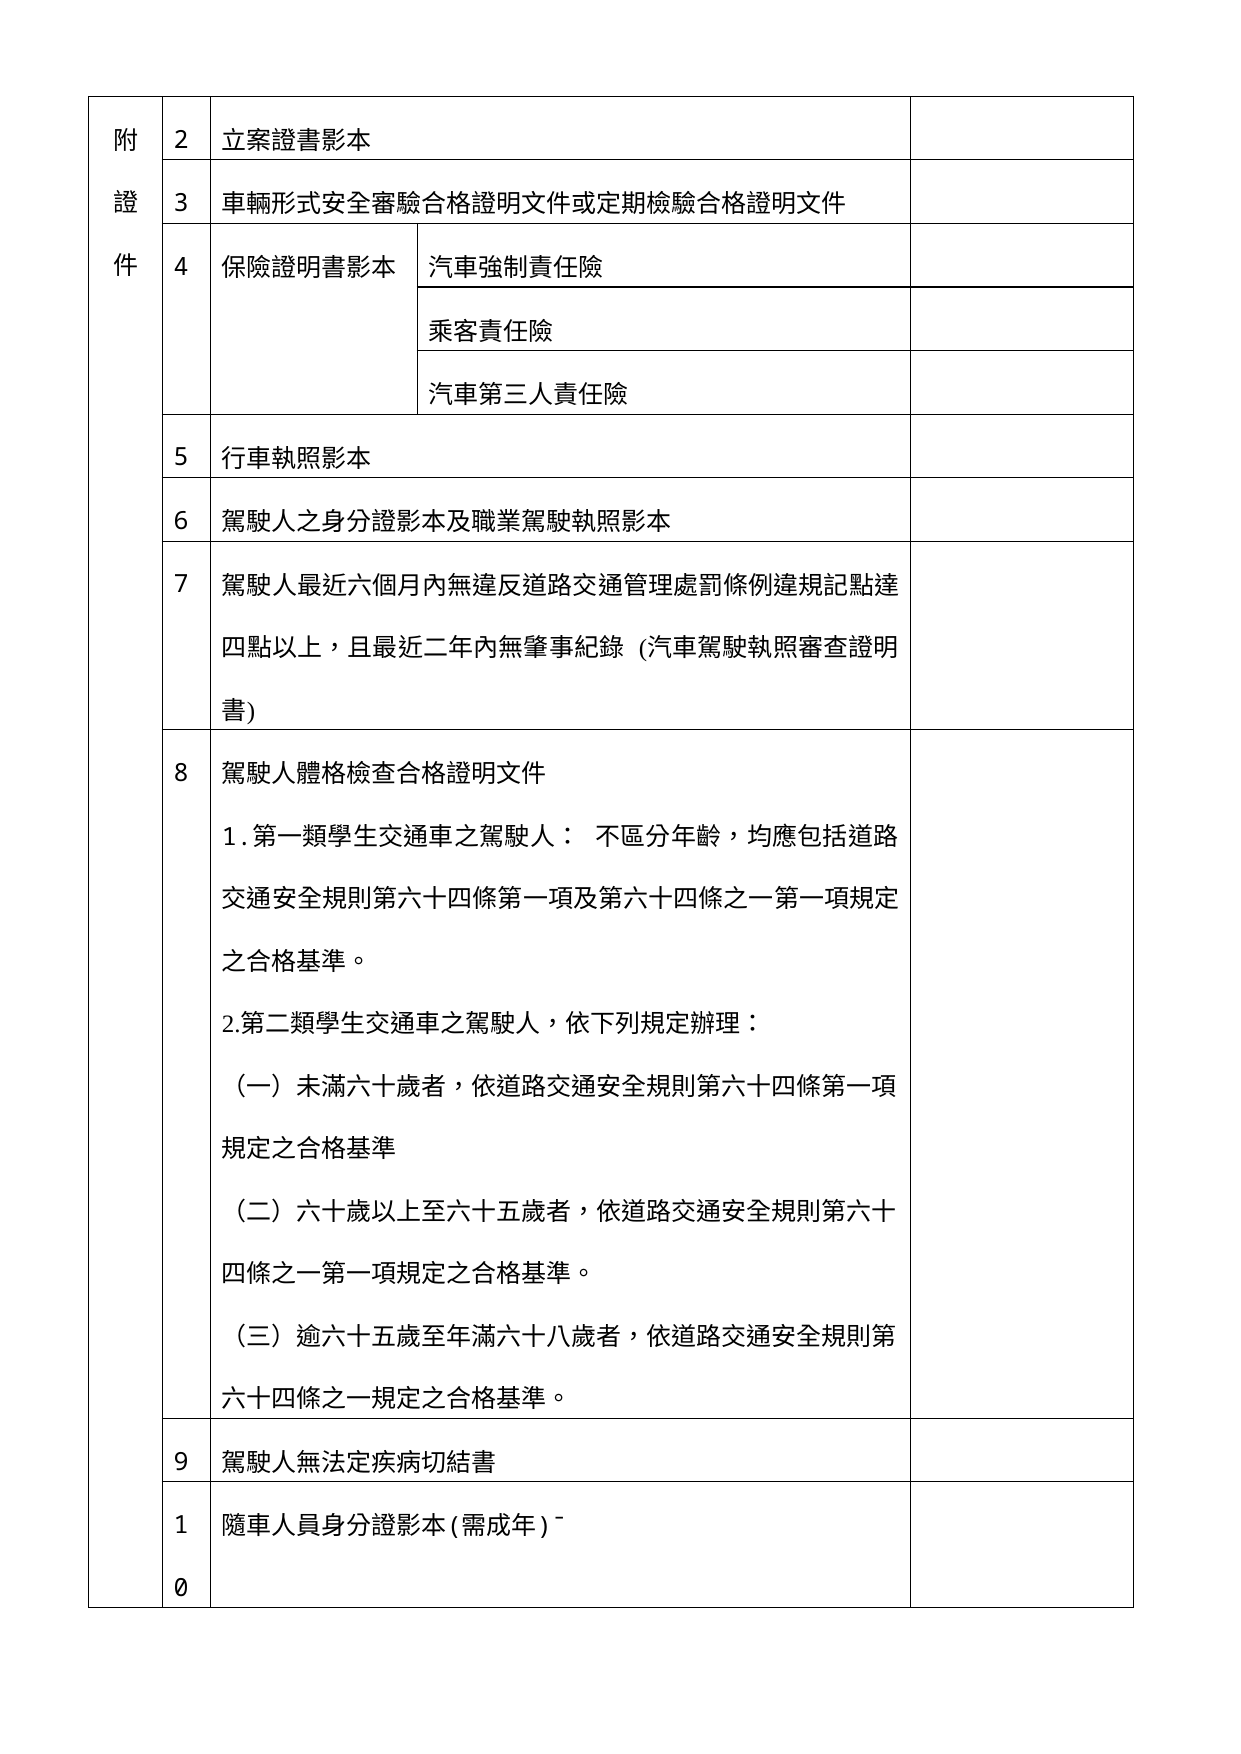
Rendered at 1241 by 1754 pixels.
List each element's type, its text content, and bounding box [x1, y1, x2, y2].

table_cell [911, 160, 1133, 223]
table_cell 9 [163, 1419, 210, 1481]
table_cell [911, 224, 1133, 286]
table_cell [911, 97, 1133, 159]
table_cell 汽車強制責任險 [418, 224, 910, 286]
table_cell 駕駛人無法定疾病切結書 [211, 1419, 910, 1481]
table_cell [911, 1419, 1133, 1481]
table_cell 5 [163, 415, 210, 477]
table_cell 行車執照影本 [211, 415, 910, 477]
table_cell 6 [163, 478, 210, 541]
table_cell [911, 415, 1133, 477]
table_cell [911, 478, 1133, 541]
table_cell [911, 351, 1133, 413]
table_cell [911, 288, 1133, 350]
table_cell 車輛形式安全審驗合格證明文件或定期檢驗合格證明文件 [211, 160, 910, 223]
table_cell 駕駛人最近六個月內無違反道路交通管理處罰條例違規記點達四點以上，且最近二年內無肇事紀錄 (汽車駕駛執照審查證明書) [211, 542, 910, 729]
table_cell 3 [163, 160, 210, 223]
table_cell 10 [163, 1482, 210, 1607]
table_cell 汽車第三人責任險 [418, 351, 910, 413]
table_cell 4 [163, 224, 210, 413]
table_cell 乘客責任險 [418, 288, 910, 350]
table_cell 8 [163, 730, 210, 1418]
table_cell [911, 542, 1133, 729]
table_cell 隨車人員身分證影本(需成年)ˉ [211, 1482, 910, 1607]
table_cell [911, 730, 1133, 1418]
table_cell 保險證明書影本 [211, 224, 417, 413]
table_cell 駕駛人體格檢查合格證明文件 1.第一類學生交通車之駕駛人： 不區分年齡，均應包括道路交通安全規則第六十四條第一項及第六十四條之一第一項規定之合格基準。 2.第二類學生交通車之駕駛人，依下列規定辦理： （一）未滿六十歲者，依道路交通安全規則第六十四條第一項規定之合格基準 （二）六十歲以上至六十五歲者，依道路交通安全規則第六十四條之一第一項規定之合格基準。 （三）逾六十五歲至年滿六十八歲者，依道路交通安全規則第六十四條之一規定之合格基準。 [211, 730, 910, 1418]
table_cell 駕駛人之身分證影本及職業駕駛執照影本 [211, 478, 910, 541]
table_cell 立案證書影本 [211, 97, 910, 159]
table_cell 7 [163, 542, 210, 729]
table_cell 2 [163, 97, 210, 159]
table_cell [911, 1482, 1133, 1607]
